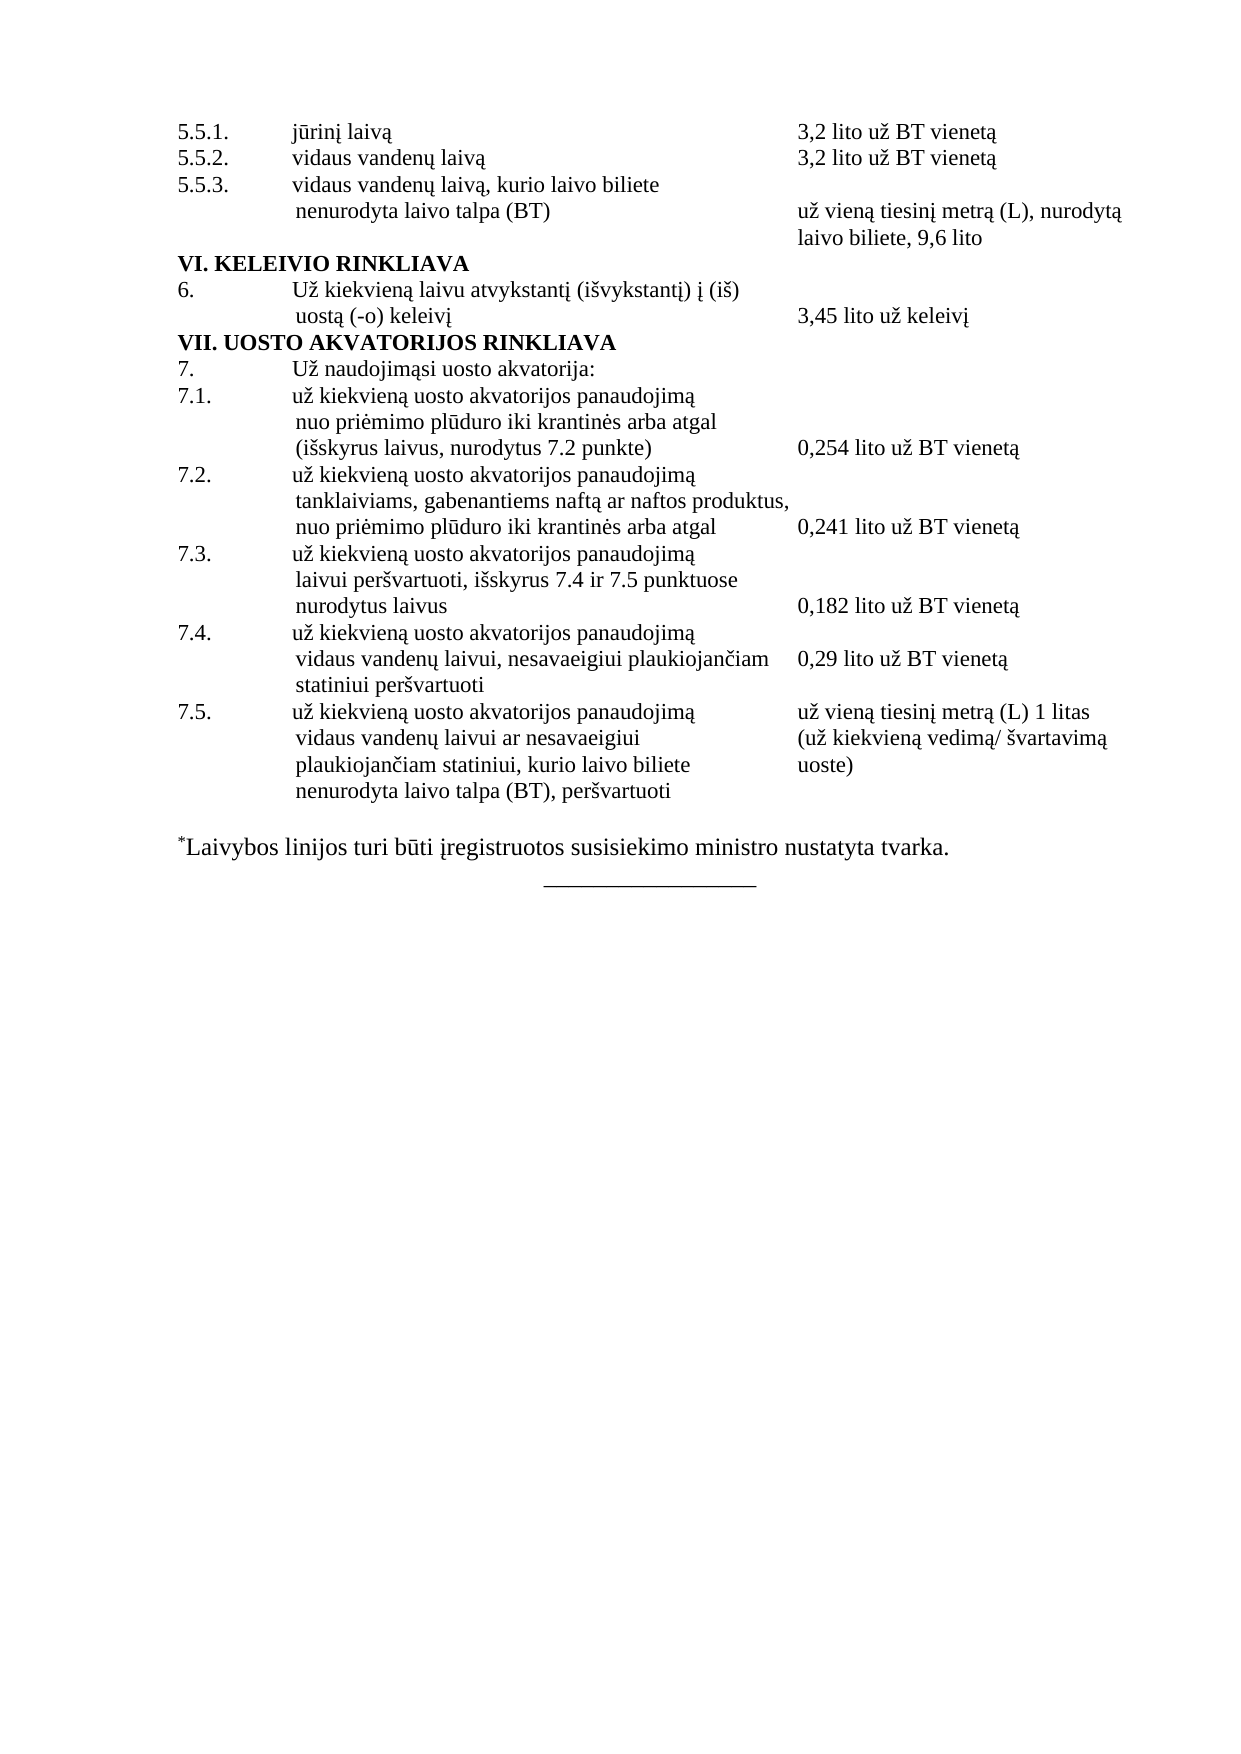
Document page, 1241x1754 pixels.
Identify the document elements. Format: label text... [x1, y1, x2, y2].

text nuo priėmimo plūduro iki krantinės arba atgal [295, 408, 1122, 434]
text (išskyrus laivus, nurodytus 7.2 punkte) 0,254 lito už BT vienetą [295, 434, 1122, 461]
text _________________ [177, 861, 1122, 889]
text nurodytus laivus 0,182 lito už BT vienetą [295, 592, 1122, 619]
text nenurodyta laivo talpa (BT), peršvartuoti [295, 777, 1122, 803]
text 7. Už naudojimąsi uosto akvatorija: [177, 355, 1122, 382]
text nenurodyta laivo talpa (BT) už vieną tiesinį metrą (L), nurodytą [295, 197, 1122, 223]
text 7.1. už kiekvieną uosto akvatorijos panaudojimą [177, 382, 1122, 408]
text 7.2. už kiekvieną uosto akvatorijos panaudojimą [177, 461, 1122, 487]
text VI. KELEIVIO RINKLIAVA [177, 250, 1122, 276]
text plaukiojančiam statiniui, kurio laivo biliete uoste) [295, 751, 1122, 777]
text 5.5.1. jūrinį laivą 3,2 lito už BT vienetą [177, 118, 1122, 144]
text tanklaiviams, gabenantiems naftą ar naftos produktus, [295, 487, 1122, 513]
text laivo biliete, 9,6 lito [295, 223, 1122, 250]
text 5.5.2. vidaus vandenų laivą 3,2 lito už BT vienetą [177, 144, 1122, 171]
text 6. Už kiekvieną laivu atvykstantį (išvykstantį) į (iš) [177, 276, 1122, 303]
text *Laivybos linijos turi būti įregistruotos susisiekimo ministro nustatyta tvarka. [177, 832, 1122, 861]
text 7.5. už kiekvieną uosto akvatorijos panaudojimą už vieną tiesinį metrą (L) 1 litas [177, 698, 1122, 724]
text 7.3. už kiekvieną uosto akvatorijos panaudojimą [177, 540, 1122, 566]
text uostą (-o) keleivį 3,45 lito už keleivį [295, 303, 1122, 329]
text 5.5.3. vidaus vandenų laivą, kurio laivo biliete [177, 171, 1122, 197]
text 7.4. už kiekvieną uosto akvatorijos panaudojimą [177, 619, 1122, 645]
text VII. UOSTO AKVATORIJOS RINKLIAVA [177, 329, 1122, 355]
text vidaus vandenų laivui ar nesavaeigiui (už kiekvieną vedimą/ švartavimą [295, 724, 1122, 751]
text vidaus vandenų laivui, nesavaeigiui plaukiojančiam 0,29 lito už BT vienetą [295, 645, 1122, 672]
text nuo priėmimo plūduro iki krantinės arba atgal 0,241 lito už BT vienetą [295, 513, 1122, 540]
text laivui peršvartuoti, išskyrus 7.4 ir 7.5 punktuose [295, 566, 1122, 592]
text statiniui peršvartuoti [295, 672, 1122, 698]
